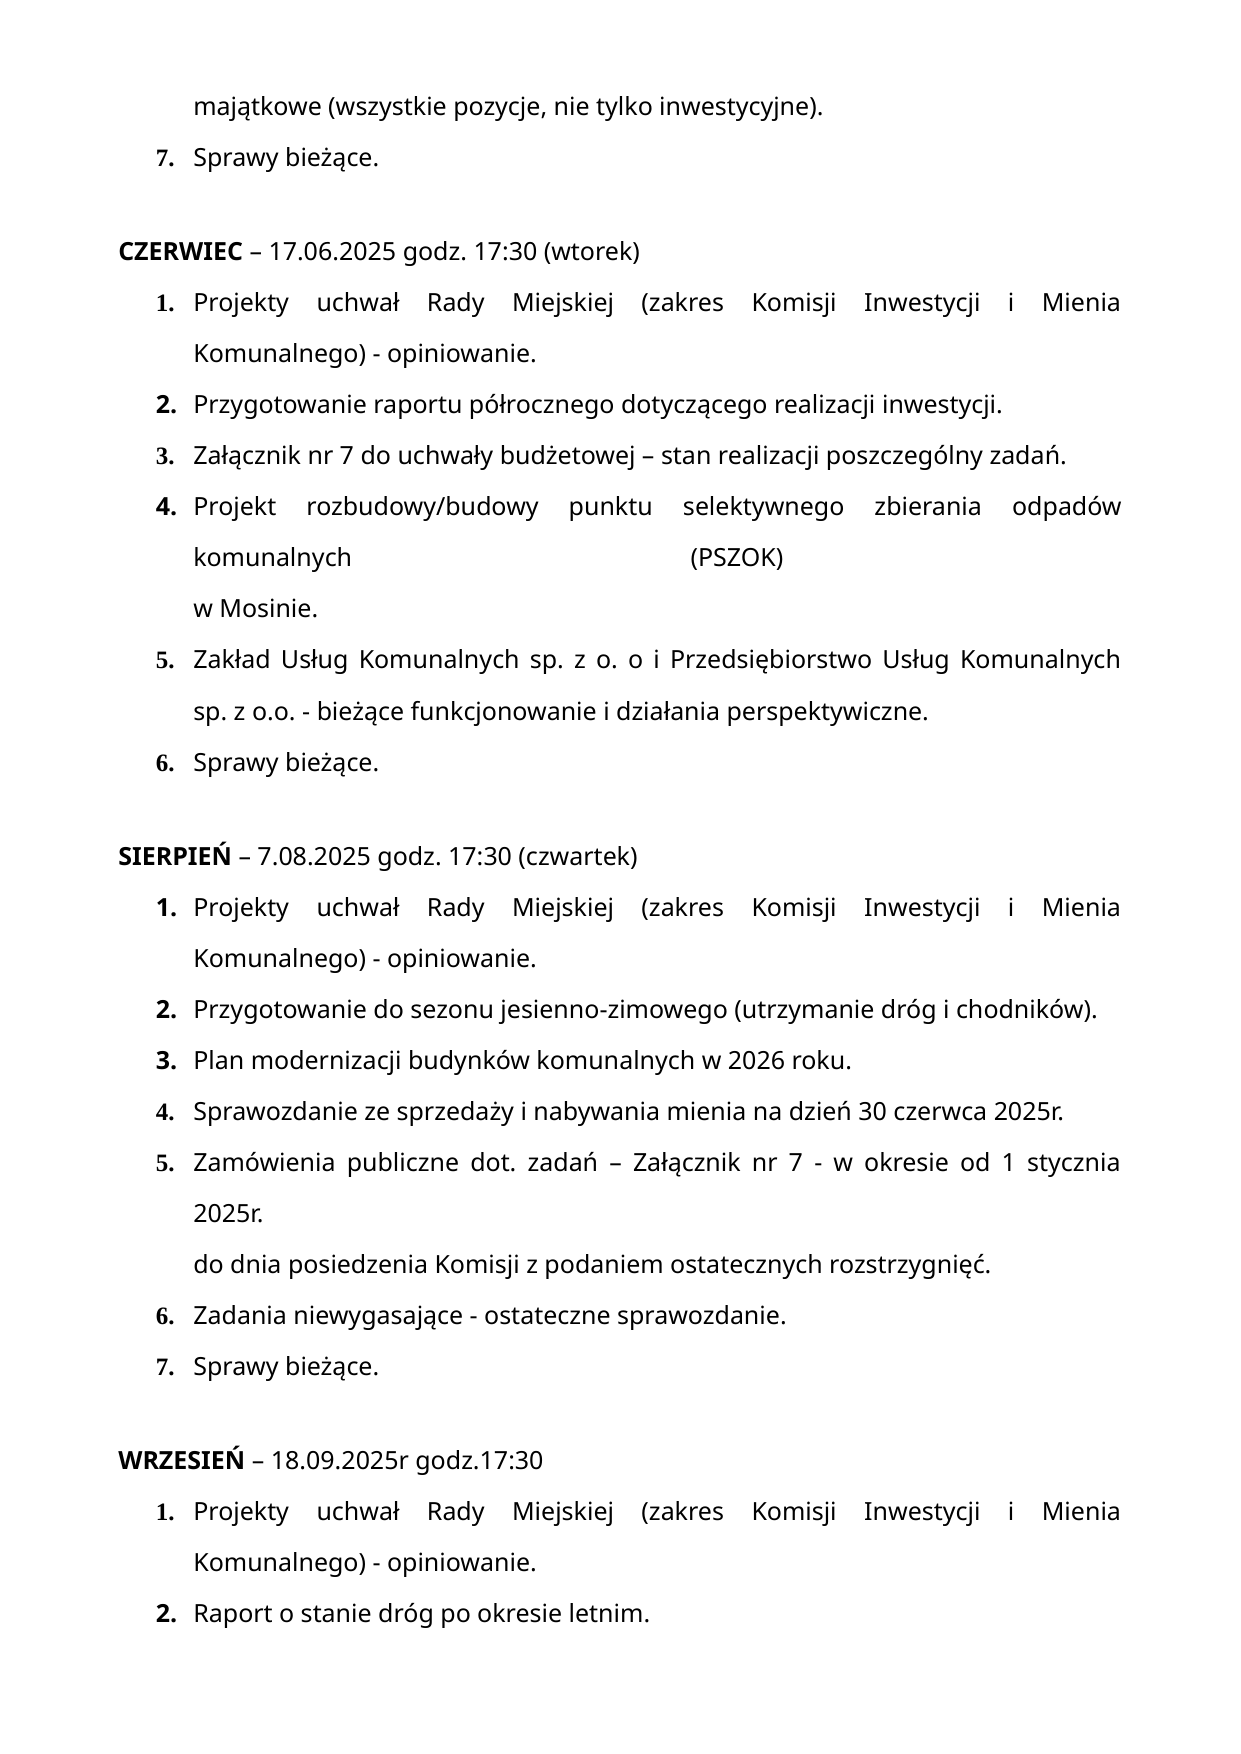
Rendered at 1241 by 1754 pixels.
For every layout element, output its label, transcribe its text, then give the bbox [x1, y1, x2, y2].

list Przygotowanie do sezonu jesienno-zimowego (utrzymanie dróg i chodników). [156, 992, 1122, 1026]
list Sprawy bieżące. [156, 744, 1122, 778]
text SIERPIEŃ – 7.08.2025 godz. 17:30 (czwartek) [118, 838, 1122, 872]
list Projekt rozbudowy/budowy punktu selektywnego zbierania odpadów komunalnych (PSZOK) w Mosinie. [156, 489, 1122, 625]
list majątkowe (wszystkie pozycje, nie tylko inwestycyjne). [156, 89, 1122, 123]
list Sprawy bieżące. [156, 1349, 1122, 1383]
list Plan modernizacji budynków komunalnych w 2026 roku. [156, 1043, 1122, 1077]
list Przygotowanie raportu półrocznego dotyczącego realizacji inwestycji. [156, 387, 1122, 421]
list Załącznik nr 7 do uchwały budżetowej – stan realizacji poszczególny zadań. [156, 438, 1122, 472]
list Zakład Usług Komunalnych sp. z o. o i Przedsiębiorstwo Usług Komunalnych sp. z o.o. - bieżące funkcjonowanie i działania perspektywiczne. [156, 642, 1122, 727]
list Projekty uchwał Rady Miejskiej (zakres Komisji Inwestycji i Mienia Komunalnego) - opiniowanie. [156, 1494, 1122, 1579]
list Sprawy bieżące. [156, 140, 1122, 174]
list Projekty uchwał Rady Miejskiej (zakres Komisji Inwestycji i Mienia Komunalnego) - opiniowanie. [156, 285, 1122, 370]
list Zadania niewygasające - ostateczne sprawozdanie. [156, 1298, 1122, 1332]
list Projekty uchwał Rady Miejskiej (zakres Komisji Inwestycji i Mienia Komunalnego) - opiniowanie. [156, 889, 1122, 974]
text CZERWIEC – 17.06.2025 godz. 17:30 (wtorek) [118, 234, 1122, 268]
list Raport o stanie dróg po okresie letnim. [156, 1596, 1122, 1630]
list Zamówienia publiczne dot. zadań – Załącznik nr 7 - w okresie od 1 stycznia 2025r. do dnia posiedzenia Komisji z podaniem ostatecznych rozstrzygnięć. [156, 1145, 1122, 1281]
list Sprawozdanie ze sprzedaży i nabywania mienia na dzień 30 czerwca 2025r. [156, 1094, 1122, 1128]
text WRZESIEŃ – 18.09.2025r godz.17:30 [118, 1443, 1122, 1477]
